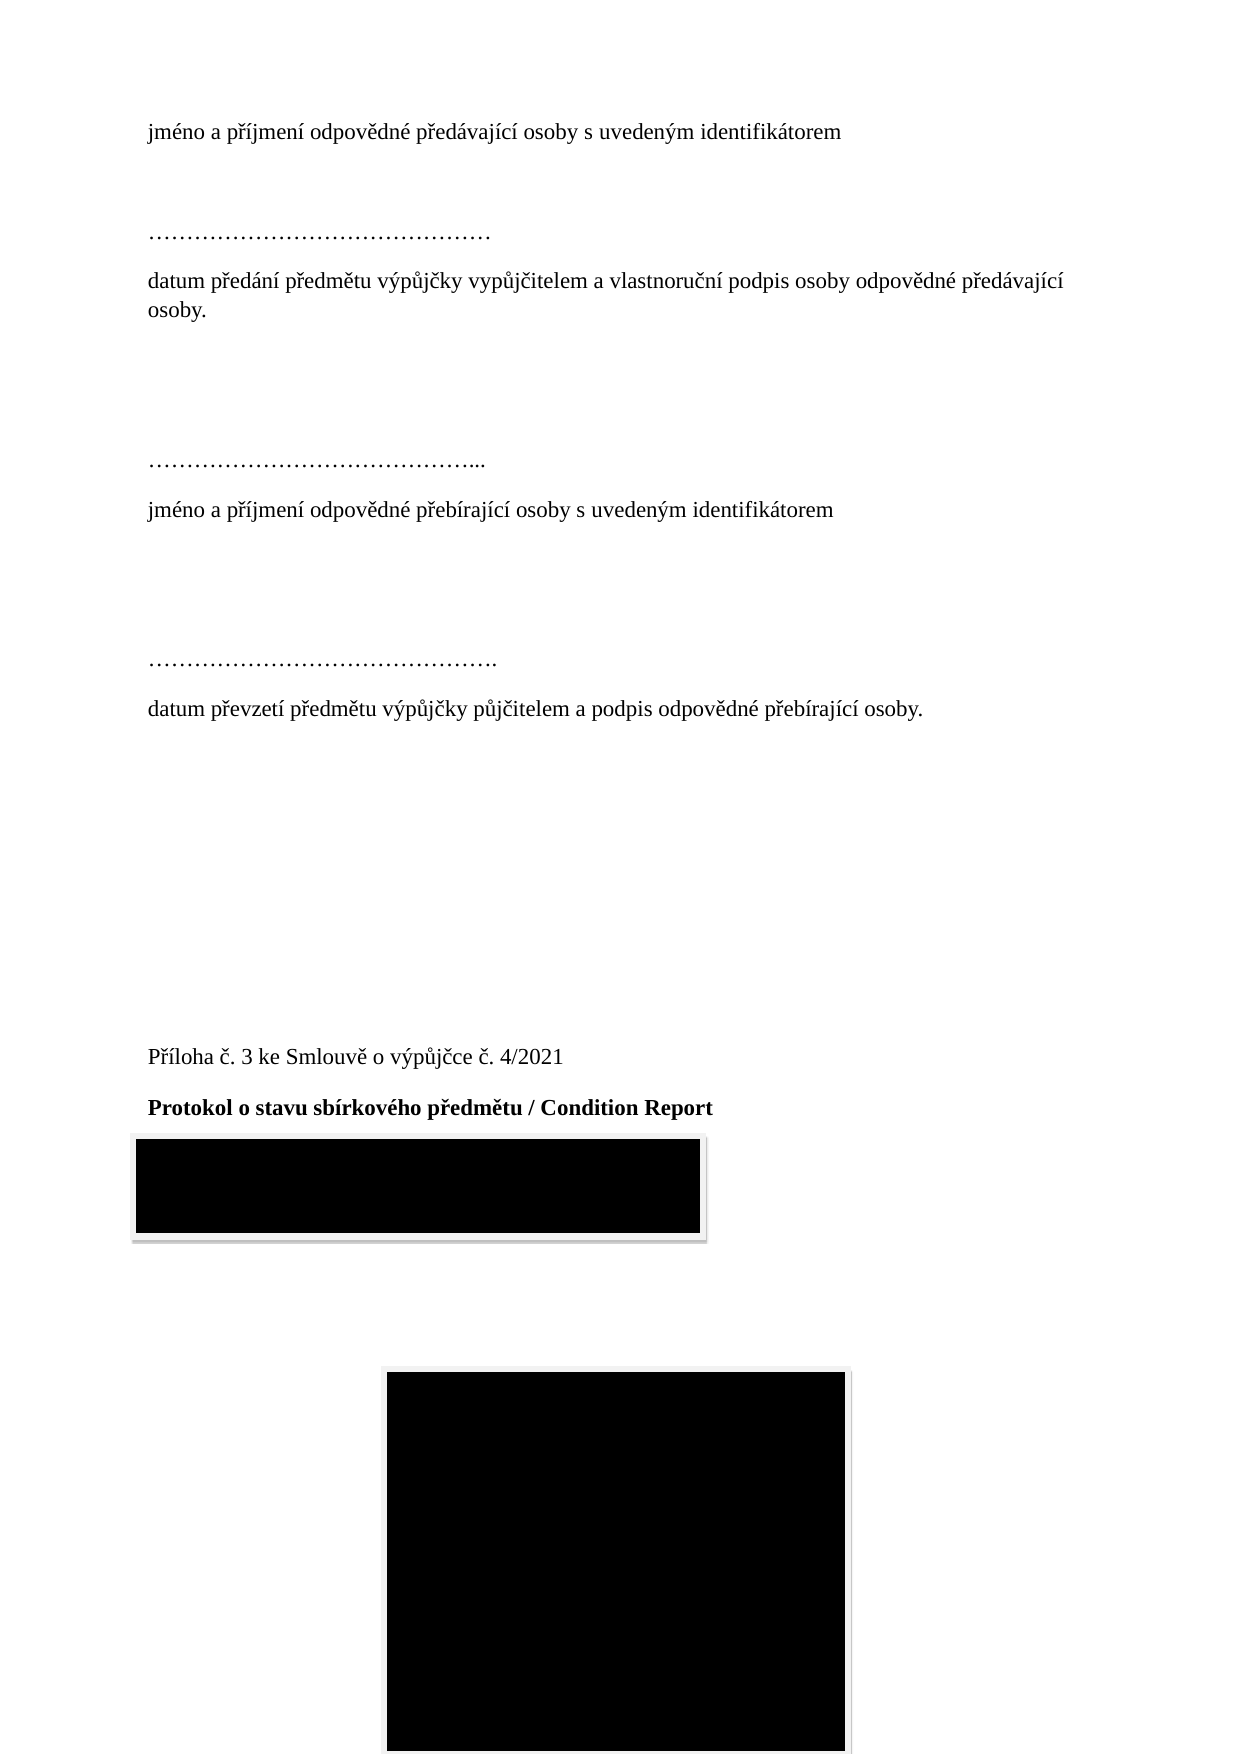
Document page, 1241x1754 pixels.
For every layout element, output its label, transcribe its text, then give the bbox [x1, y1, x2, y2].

text ……………………………………… [148, 218, 1093, 244]
text Protokol o stavu sbírkového předmětu / Condition Report [148, 1094, 1093, 1121]
text ……………………………………... [148, 446, 1093, 472]
text datum převzetí předmětu výpůjčky půjčitelem a podpis odpovědné přebírající osoby. [148, 695, 1093, 721]
text Příloha č. 3 ke Smlouvě o výpůjčce č. 4/2021 [148, 1043, 1093, 1070]
text jméno a příjmení odpovědné přebírající osoby s uvedeným identifikátorem [148, 496, 1093, 522]
text jméno a příjmení odpovědné předávající osoby s uvedeným identifikátorem [148, 118, 1093, 144]
text inv. č. E 722, přír. č. 1268/66 [709, 1172, 1093, 1198]
text ………………………………………. [148, 645, 1093, 671]
text 1. Náhrdelník - stříbrný řetízkový šperk s medailonkem [709, 1145, 1093, 1172]
text datum předání předmětu výpůjčky vypůjčitelem a vlastnoruční podpis osoby odpovědné předávající osoby. [148, 267, 1093, 323]
text Předmět se zapůjčuje ve výborném stavu. [709, 1198, 1093, 1224]
